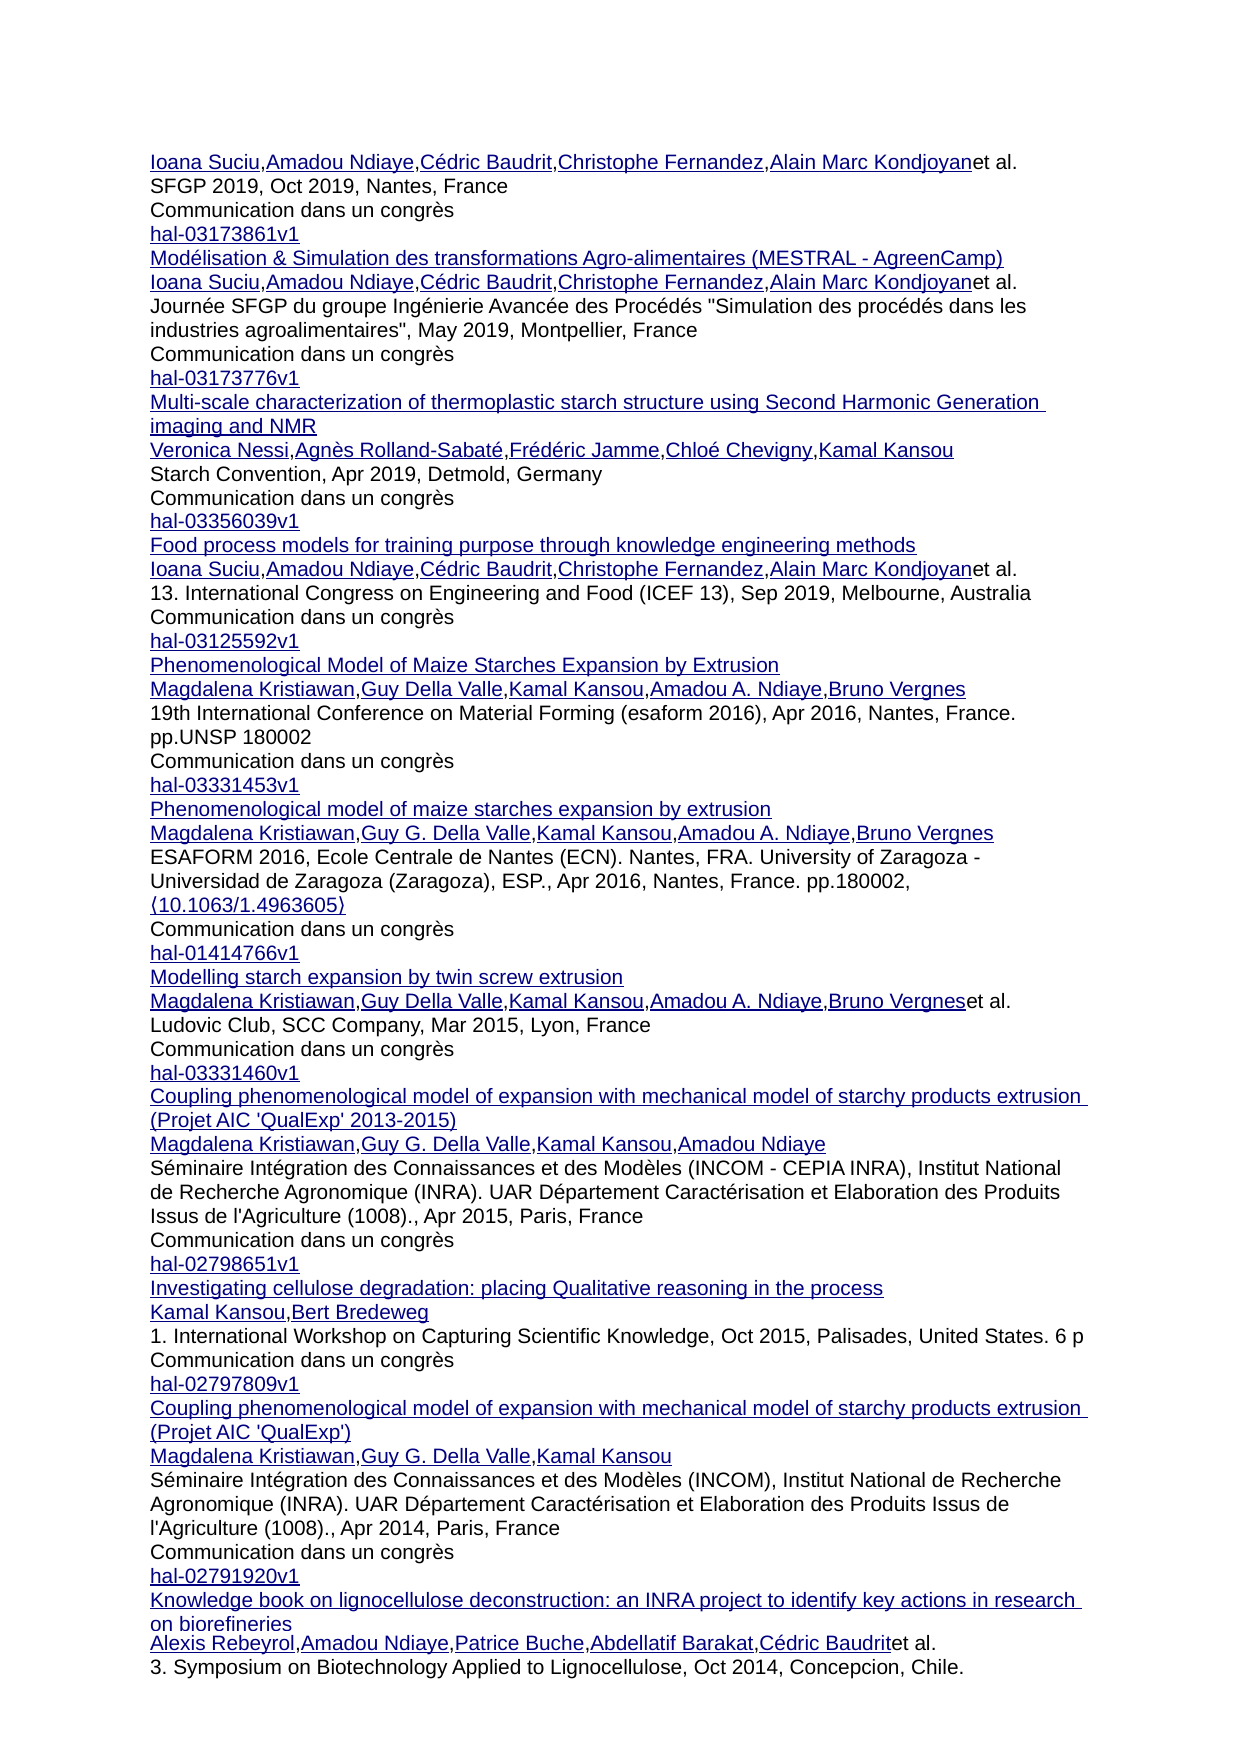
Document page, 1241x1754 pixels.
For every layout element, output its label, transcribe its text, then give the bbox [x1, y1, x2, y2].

table_cell Investigating cellulose degradation: placing Qualitative reasoning in the process Kamal Kansou,Bert Bredeweg 1. International Workshop on Capturing Scientific Knowledge, Oct 2015, Palisades, United States. 6 p Communication dans un congrès hal-02797809v1 [150, 1276, 1090, 1396]
table_cell Modelling starch expansion by twin screw extrusion Magdalena Kristiawan,Guy Della Valle,Kamal Kansou,Amadou A. Ndiaye,Bruno Vergneset al. Ludovic Club, SCC Company, Mar 2015, Lyon, France Communication dans un congrès hal-03331460v1 [150, 965, 1090, 1084]
table_cell Knowledge book on lignocellulose deconstruction: an INRA project to identify key actions in research on biorefineries Alexis Rebeyrol,Amadou Ndiaye,Patrice Buche,Abdellatif Barakat,Cédric Baudritet al. 3. Symposium on Biotechnology Applied to Lignocellulose, Oct 2014, Concepcion, Chile. [150, 1588, 1090, 1679]
table_cell Modélisation & Simulation des transformations Agro-alimentaires (MESTRAL - AgreenCamp) Ioana Suciu,Amadou Ndiaye,Cédric Baudrit,Christophe Fernandez,Alain Marc Kondjoyanet al. Journée SFGP du groupe Ingénierie Avancée des Procédés "Simulation des procédés dans les industries agroalimentaires", May 2019, Montpellier, France Communication dans un congrès hal-03173776v1 [150, 246, 1090, 389]
table_cell Coupling phenomenological model of expansion with mechanical model of starchy products extrusion (Projet AIC 'QualExp' 2013-2015) Magdalena Kristiawan,Guy G. Della Valle,Kamal Kansou,Amadou Ndiaye Séminaire Intégration des Connaissances et des Modèles (INCOM - CEPIA INRA), Institut National de Recherche Agronomique (INRA). UAR Département Caractérisation et Elaboration des Produits Issus de l'Agriculture (1008)., Apr 2015, Paris, France Communication dans un congrès hal-02798651v1 [150, 1084, 1090, 1276]
table_cell Food process models for training purpose through knowledge engineering methods Ioana Suciu,Amadou Ndiaye,Cédric Baudrit,Christophe Fernandez,Alain Marc Kondjoyanet al. 13. International Congress on Engineering and Food (ICEF 13), Sep 2019, Melbourne, Australia Communication dans un congrès hal-03125592v1 [150, 533, 1090, 653]
table_cell Ioana Suciu,Amadou Ndiaye,Cédric Baudrit,Christophe Fernandez,Alain Marc Kondjoyanet al. SFGP 2019, Oct 2019, Nantes, France Communication dans un congrès hal-03173861v1 [150, 150, 1090, 246]
table_cell Phenomenological model of maize starches expansion by extrusion Magdalena Kristiawan,Guy G. Della Valle,Kamal Kansou,Amadou A. Ndiaye,Bruno Vergnes ESAFORM 2016, Ecole Centrale de Nantes (ECN). Nantes, FRA. University of Zaragoza - Universidad de Zaragoza (Zaragoza), ESP., Apr 2016, Nantes, France. pp.180002, ⟨10.1063/1.4963605⟩ Communication dans un congrès hal-01414766v1 [150, 797, 1090, 964]
table_cell Coupling phenomenological model of expansion with mechanical model of starchy products extrusion (Projet AIC 'QualExp') Magdalena Kristiawan,Guy G. Della Valle,Kamal Kansou Séminaire Intégration des Connaissances et des Modèles (INCOM), Institut National de Recherche Agronomique (INRA). UAR Département Caractérisation et Elaboration des Produits Issus de l'Agriculture (1008)., Apr 2014, Paris, France Communication dans un congrès hal-02791920v1 [150, 1396, 1090, 1587]
table_cell Multi-scale characterization of thermoplastic starch structure using Second Harmonic Generation imaging and NMR Veronica Nessi,Agnès Rolland-Sabaté,Frédéric Jamme,Chloé Chevigny,Kamal Kansou Starch Convention, Apr 2019, Detmold, Germany Communication dans un congrès hal-03356039v1 [150, 390, 1090, 533]
table_cell Phenomenological Model of Maize Starches Expansion by Extrusion Magdalena Kristiawan,Guy Della Valle,Kamal Kansou,Amadou A. Ndiaye,Bruno Vergnes 19th International Conference on Material Forming (esaform 2016), Apr 2016, Nantes, France. pp.UNSP 180002 Communication dans un congrès hal-03331453v1 [150, 653, 1090, 797]
